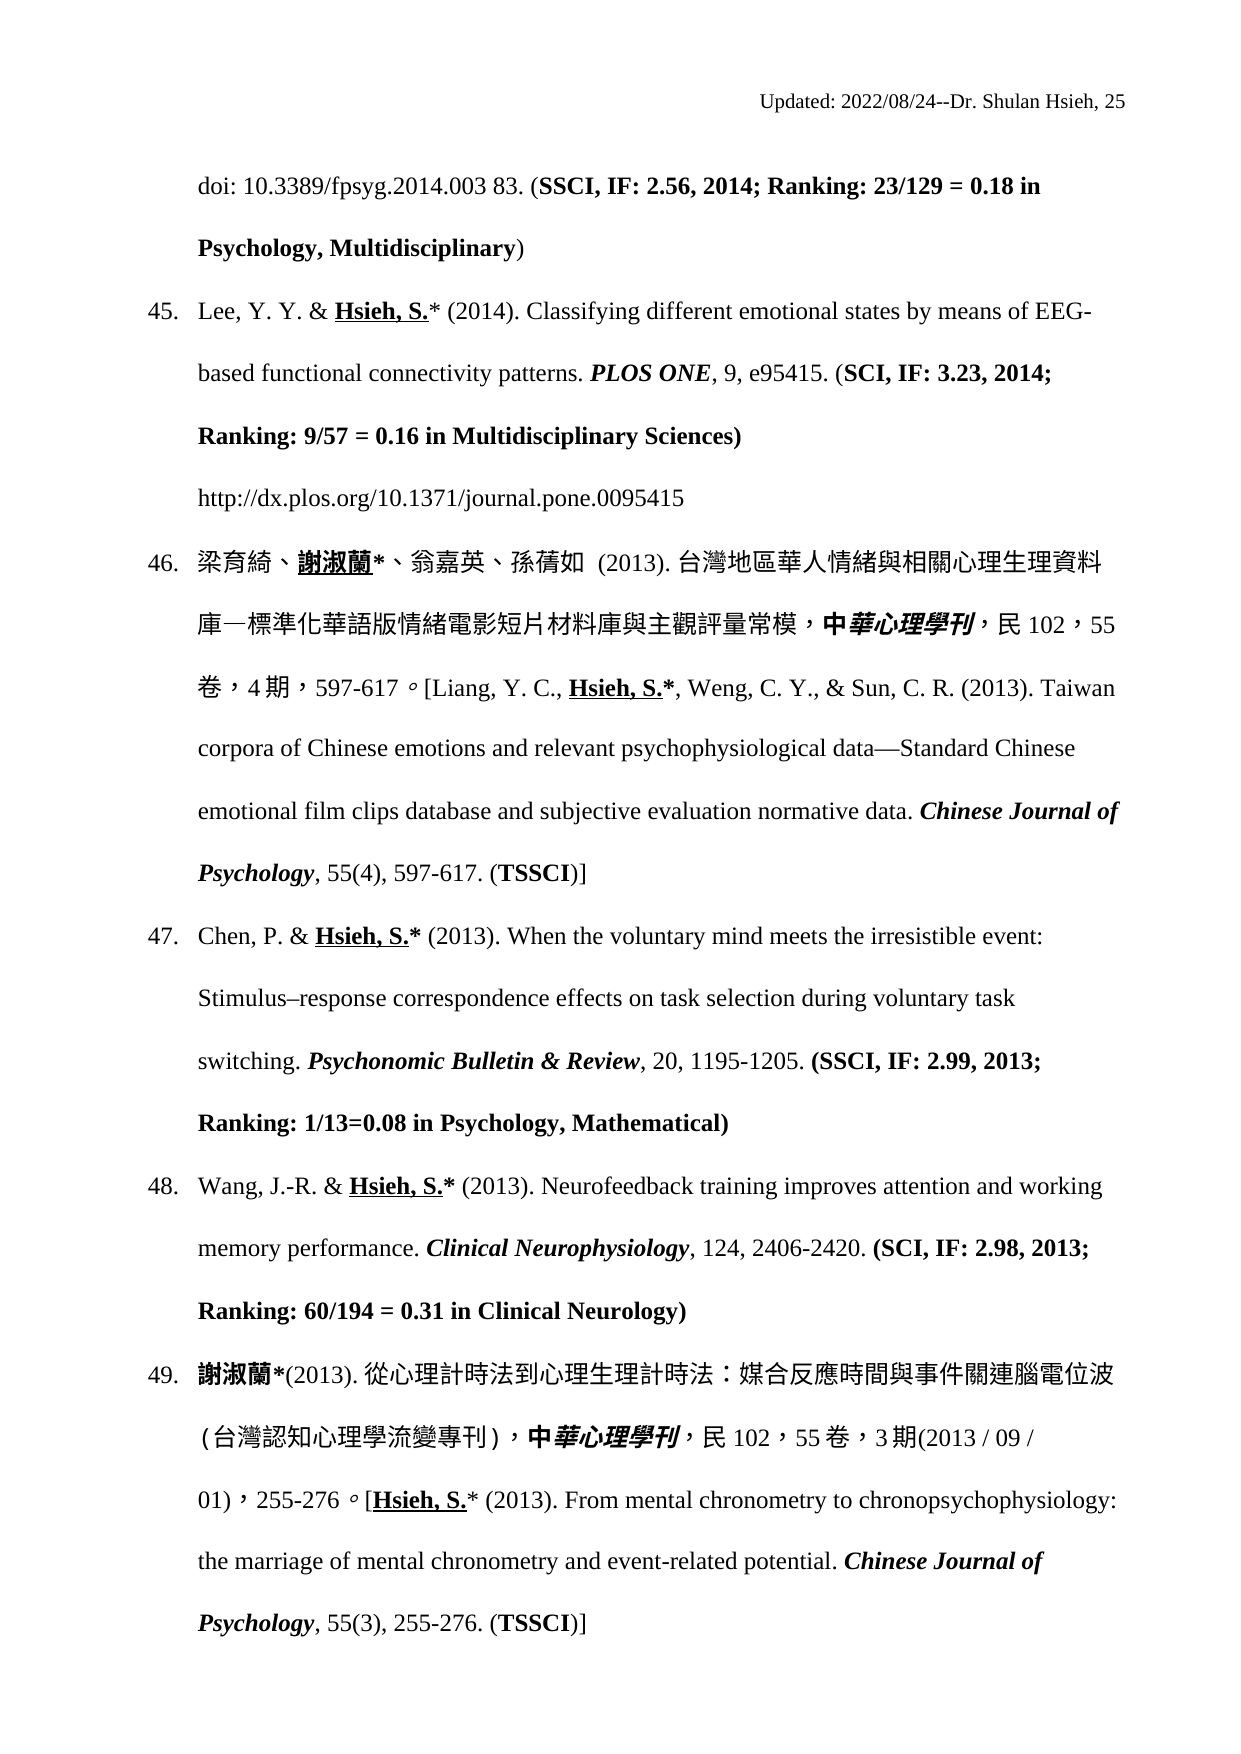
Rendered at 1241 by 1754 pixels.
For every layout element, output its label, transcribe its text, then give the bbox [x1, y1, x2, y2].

list 梁育綺、謝淑蘭*、翁嘉英、孫蒨如 (2013). 台灣地區華人情緒與相關心理生理資料庫—標準化華語版情緒電影短片材料庫與主觀評量常模，中華心理學刊，民102，55卷，4期，597-617。[Liang, Y. C., Hsieh, S.*, Weng, C. Y., & Sun, C. R. (2013). Taiwan corpora of Chinese emotions and relevant psychophysiological data—Standard Chinese emotional film clips database and subjective evaluation normative data. Chinese Journal of Psychology, 55(4), 597-617. (TSSCI)] [148, 519, 1125, 894]
list Wang, J.-R. & Hsieh, S.* (2013). Neurofeedback training improves attention and working memory performance. Clinical Neurophysiology, 124, 2406-2420. (SCI, IF: 2.98, 2013; Ranking: 60/194 = 0.31 in Clinical Neurology) [148, 1144, 1125, 1331]
list Lee, Y. Y. & Hsieh, S.* (2014). Classifying different emotional states by means of EEG-based functional connectivity patterns. PLOS ONE, 9, e95415. (SCI, IF: 3.23, 2014; Ranking: 9/57 = 0.16 in Multidisciplinary Sciences) http://dx.plos.org/10.1371/journal.pone.0095415 [148, 269, 1125, 519]
list doi: 10.3389/fpsyg.2014.003 83. (SSCI, IF: 2.56, 2014; Ranking: 23/129 = 0.18 in Psychology, Multidisciplinary) [148, 144, 1125, 269]
list Chen, P. & Hsieh, S.* (2013). When the voluntary mind meets the irresistible event: Stimulus–response correspondence effects on task selection during voluntary task switching. Psychonomic Bulletin & Review, 20, 1195-1205. (SSCI, IF: 2.99, 2013; Ranking: 1/13=0.08 in Psychology, Mathematical) [148, 894, 1125, 1144]
list 謝淑蘭*(2013). 從心理計時法到心理生理計時法：媒合反應時間與事件關連腦電位波(台灣認知心理學流變專刊)，中華心理學刊，民102，55卷，3期(2013 / 09 / 01)，255-276。[Hsieh, S.* (2013). From mental chronometry to chronopsychophysiology: the marriage of mental chronometry and event-related potential. Chinese Journal of Psychology, 55(3), 255-276. (TSSCI)] [148, 1331, 1125, 1644]
